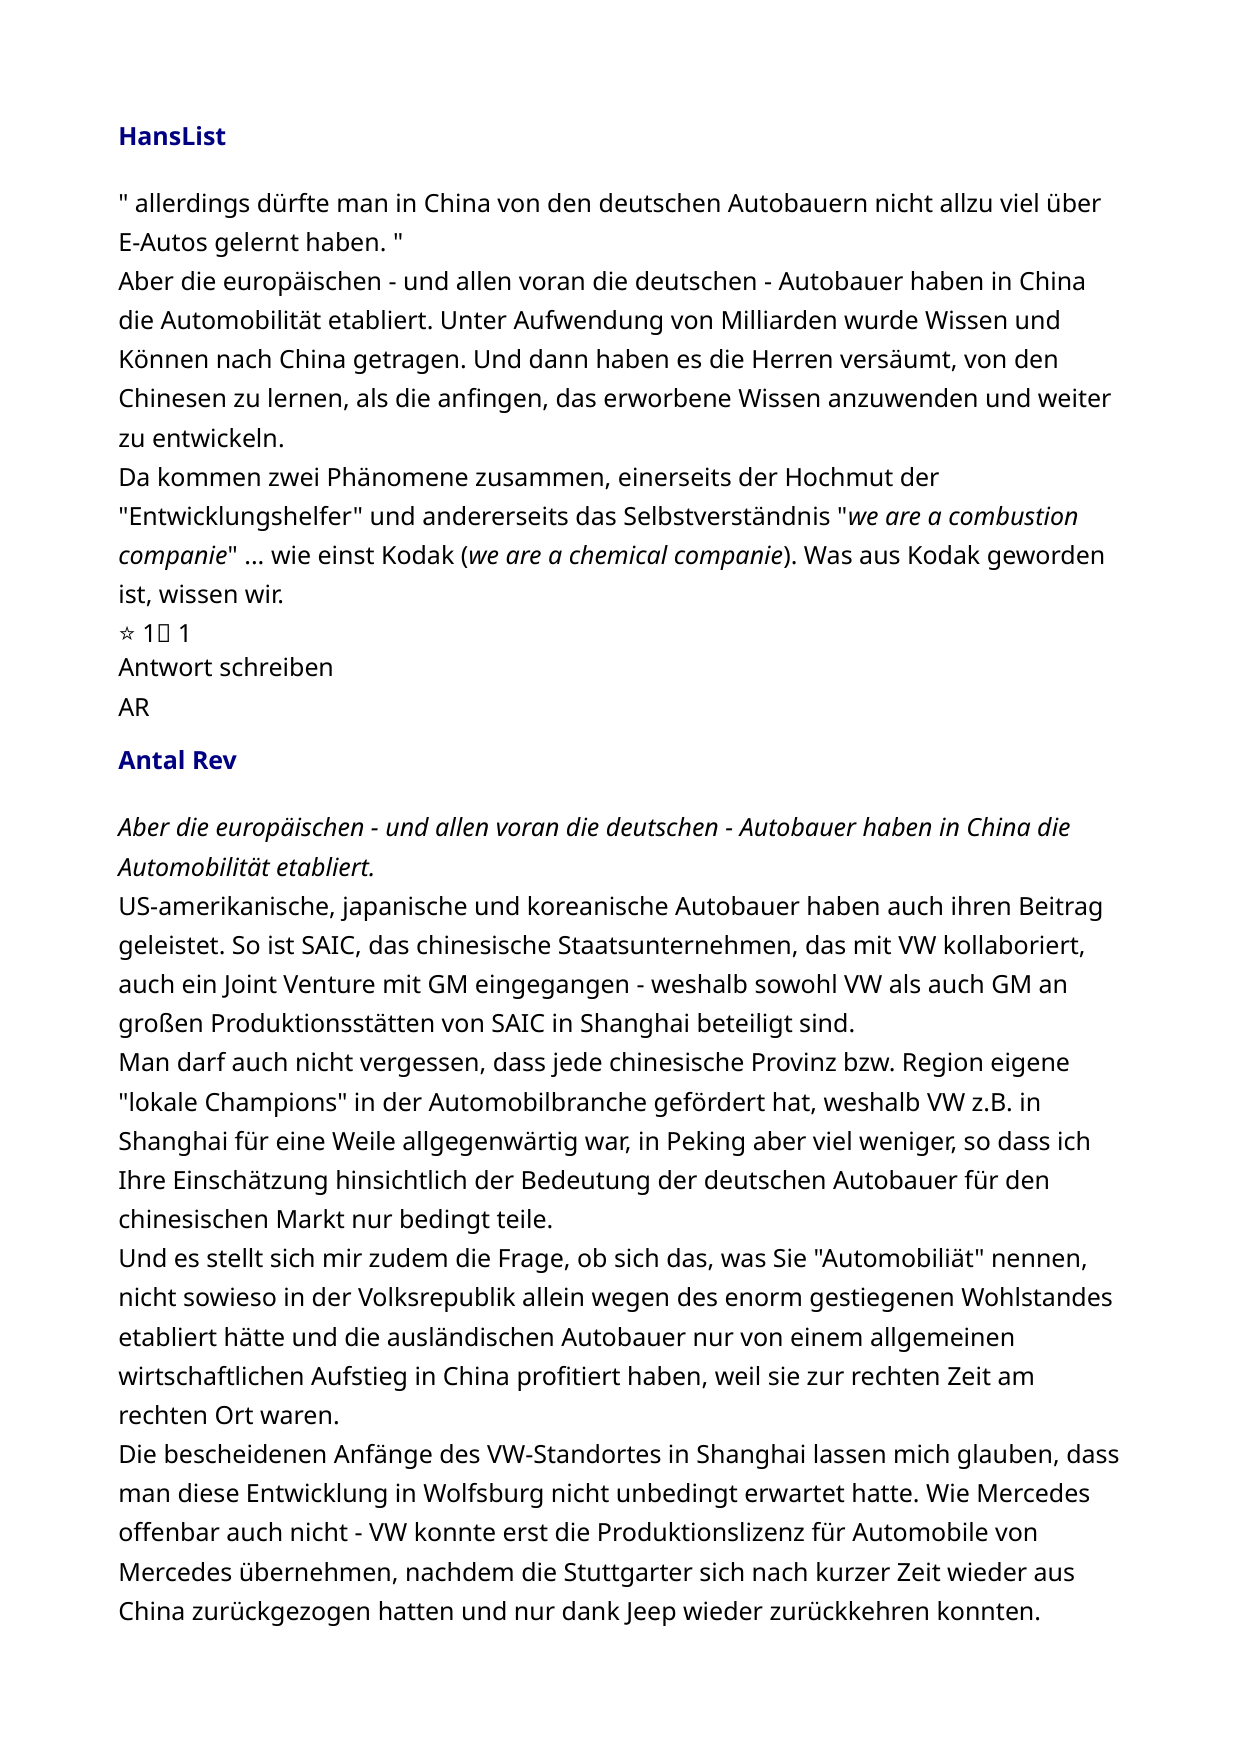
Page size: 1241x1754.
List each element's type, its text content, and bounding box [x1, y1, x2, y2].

text ⭐️ 1🤨 1 [118, 616, 1122, 650]
text Antwort schreiben [118, 650, 1122, 684]
text Aber die europäischen - und allen voran die deutschen - Autobauer haben in China die Automobilität etabliert. Unter Aufwendung von Milliarden wurde Wissen und Können nach China getragen. Und dann haben es die Herren versäumt, von den Chinesen zu lernen, als die anfingen, das erworbene Wissen anzuwenden und weiter zu entwickeln. [118, 263, 1122, 454]
text Da kommen zwei Phänomene zusammen, einerseits der Hochmut der "Entwicklungshelfer" und andererseits das Selbstverständnis "we are a combustion companie" ... wie einst Kodak (we are a chemical companie). Was aus Kodak geworden ist, wissen wir. [118, 459, 1122, 611]
subtitle Antal Rev [118, 743, 1122, 777]
text Man darf auch nicht vergessen, dass jede chinesische Provinz bzw. Region eigene "lokale Champions" in der Automobilbranche gefördert hat, weshalb VW z.B. in Shanghai für eine Weile allgegenwärtig war, in Peking aber viel weniger, so dass ich Ihre Einschätzung hinsichtlich der Bedeutung der deutschen Autobauer für den chinesischen Markt nur bedingt teile. [118, 1045, 1122, 1236]
text US-amerikanische, japanische und koreanische Autobauer haben auch ihren Beitrag geleistet. So ist SAIC, das chinesische Staatsunternehmen, das mit VW kollaboriert, auch ein Joint Venture mit GM eingegangen - weshalb sowohl VW als auch GM an großen Produktionsstätten von SAIC in Shanghai beteiligt sind. [118, 888, 1122, 1040]
subtitle HansList [118, 118, 1122, 152]
text Die bescheidenen Anfänge des VW-Standortes in Shanghai lassen mich glauben, dass man diese Entwicklung in Wolfsburg nicht unbedingt erwartet hatte. Wie Mercedes offenbar auch nicht - VW konnte erst die Produktionslizenz für Automobile von Mercedes übernehmen, nachdem die Stuttgarter sich nach kurzer Zeit wieder aus China zurückgezogen hatten und nur dank Jeep wieder zurückkehren konnten. [118, 1437, 1122, 1627]
text Aber die europäischen - und allen voran die deutschen - Autobauer haben in China die Automobilität etabliert. [118, 810, 1122, 883]
text AR [118, 689, 1122, 723]
text " allerdings dürfte man in China von den deutschen Autobauern nicht allzu viel über E-Autos gelernt haben. " [118, 185, 1122, 258]
text Und es stellt sich mir zudem die Frage, ob sich das, was Sie "Automobiliät" nennen, nicht sowieso in der Volksrepublik allein wegen des enorm gestiegenen Wohlstandes etabliert hätte und die ausländischen Autobauer nur von einem allgemeinen wirtschaftlichen Aufstieg in China profitiert haben, weil sie zur rechten Zeit am rechten Ort waren. [118, 1241, 1122, 1432]
